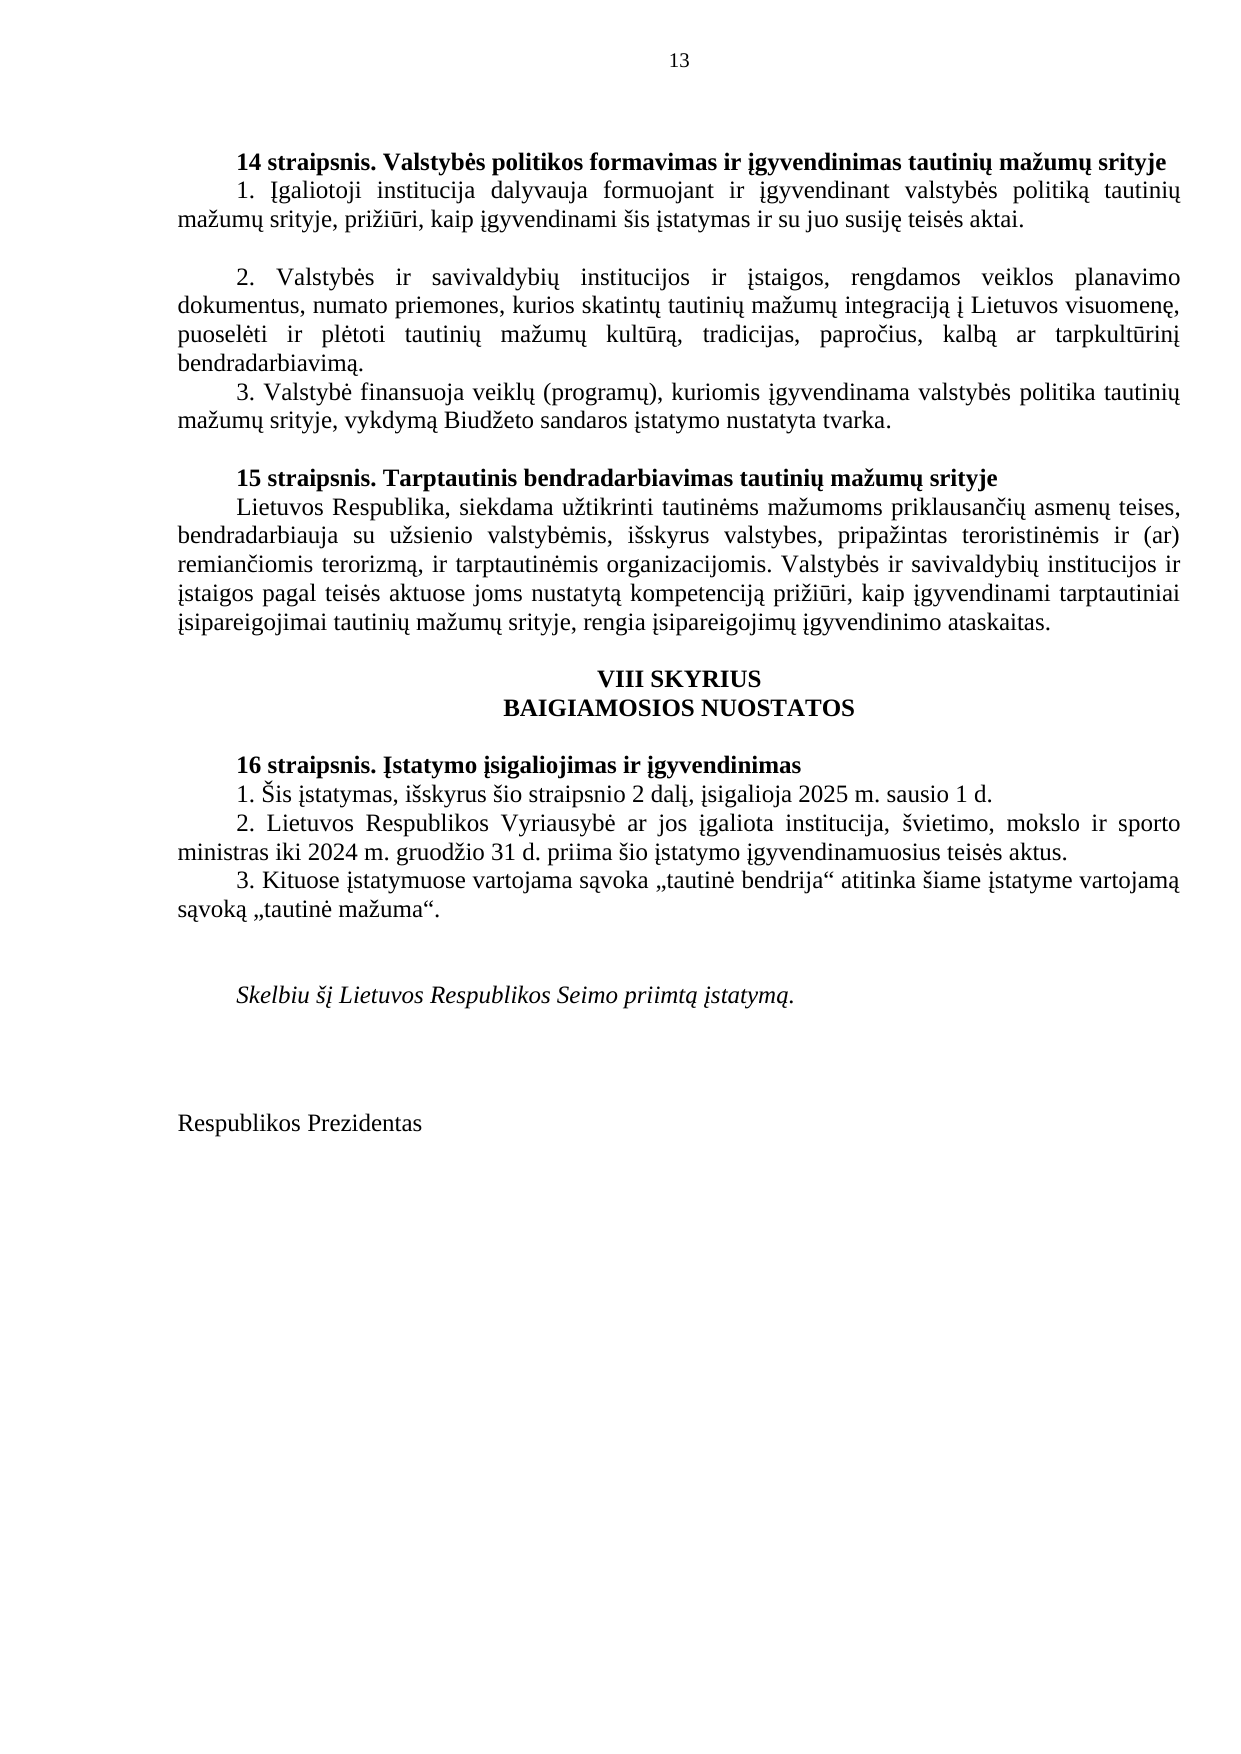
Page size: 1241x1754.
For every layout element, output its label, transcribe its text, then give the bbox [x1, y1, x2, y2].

text BAIGIAMOSIOS NUOSTATOS [177, 693, 1181, 722]
text 2. Valstybės ir savivaldybių institucijos ir įstaigos, rengdamos veiklos planavimo dokumentus, numato priemones, kurios skatintų tautinių mažumų integraciją į Lietuvos visuomenę, puoselėti ir plėtoti tautinių mažumų kultūrą, tradicijas, papročius, kalbą ar tarpkultūrinį bendradarbiavimą. [177, 262, 1181, 377]
text Respublikos Prezidentas [177, 1108, 1181, 1137]
text 3. Kituose įstatymuose vartojama sąvoka „tautinė bendrija“ atitinka šiame įstatyme vartojamą sąvoką „tautinė mažuma“. [177, 866, 1181, 923]
text Lietuvos Respublika, siekdama užtikrinti tautinėms mažumoms priklausančių asmenų teises, bendradarbiauja su užsienio valstybėmis, išskyrus valstybes, pripažintas teroristinėmis ir (ar) remiančiomis terorizmą, ir tarptautinėmis organizacijomis. Valstybės ir savivaldybių institucijos ir įstaigos pagal teisės aktuose joms nustatytą kompetenciją prižiūri, kaip įgyvendinami tarptautiniai įsipareigojimai tautinių mažumų srityje, rengia įsipareigojimų įgyvendinimo ataskaitas. [177, 492, 1181, 636]
text VIII SKYRIUS [177, 664, 1181, 693]
text 15 straipsnis. Tarptautinis bendradarbiavimas tautinių mažumų srityje [177, 463, 1181, 492]
text 1. Šis įstatymas, išskyrus šio straipsnio 2 dalį, įsigalioja 2025 m. sausio 1 d. [177, 779, 1181, 808]
text 3. Valstybė finansuoja veiklų (programų), kuriomis įgyvendinama valstybės politika tautinių mažumų srityje, vykdymą Biudžeto sandaros įstatymo nustatyta tvarka. [177, 377, 1181, 434]
text Skelbiu šį Lietuvos Respublikos Seimo priimtą įstatymą. [177, 981, 1181, 1009]
text 1. Įgaliotoji institucija dalyvauja formuojant ir įgyvendinant valstybės politiką tautinių mažumų srityje, prižiūri, kaip įgyvendinami šis įstatymas ir su juo susiję teisės aktai. [177, 176, 1181, 233]
text 16 straipsnis. Įstatymo įsigaliojimas ir įgyvendinimas [177, 751, 1181, 779]
text 14 straipsnis. Valstybės politikos formavimas ir įgyvendinimas tautinių mažumų srityje [177, 147, 1181, 176]
text 2. Lietuvos Respublikos Vyriausybė ar jos įgaliota institucija, švietimo, mokslo ir sporto ministras iki 2024 m. gruodžio 31 d. priima šio įstatymo įgyvendinamuosius teisės aktus. [177, 808, 1181, 866]
